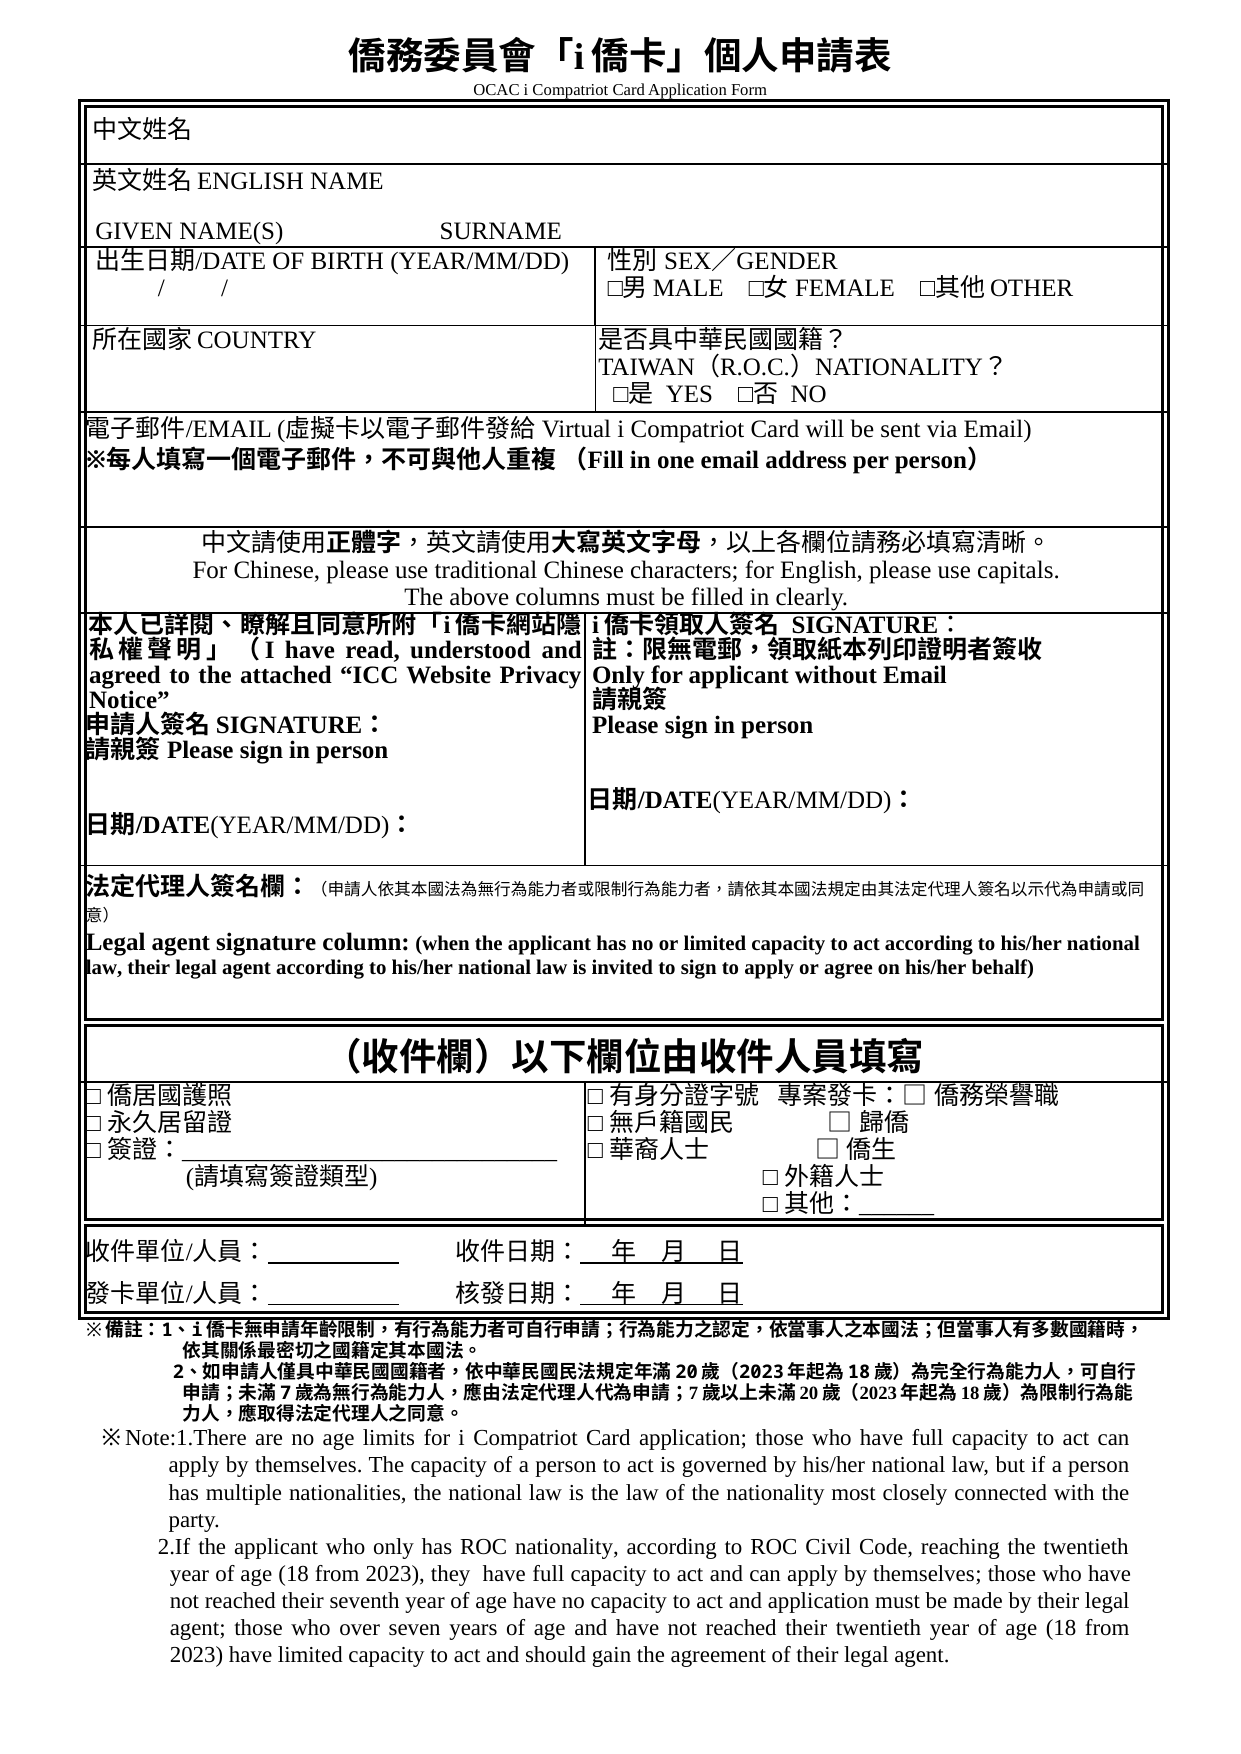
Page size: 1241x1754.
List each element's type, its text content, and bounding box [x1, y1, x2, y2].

table_cell 收件單位/人員： 收件日期： 年 月 日 發卡單位/人員： 核發日期： 年 月 日 [87, 1227, 1161, 1311]
text OCAC i Compatriot Card Application Form [83, 79, 1157, 99]
table_cell 中文請使用正體字，英文請使用大寫英文字母，以上各欄位請務必填寫清晰。 For Chinese, please use traditional Chinese characters; for English, please use capitals. The above columns must be filled in clearly. [87, 528, 1161, 612]
text 2、如申請人僅具中華民國國籍者，依中華民國民法規定年滿20歲（2023年起為18歲）為完全行為能力人，可自行申請；未滿7歲為無行為能力人，應由法定代理人代為申請；7歲以上未滿20歲（2023年起為18歲）為限制行為能力人，應取得法定代理人之同意。 [83, 1362, 1146, 1424]
subtitle 僑務委員會「i僑卡」個人申請表 [83, 29, 1157, 79]
table_cell 法定代理人簽名欄：（申請人依其本國法為無行為能力者或限制行為能力者，請依其本國法規定由其法定代理人簽名以示代為申請或同意） Legal agent signature column: (when the applicant has no or limited capacity to act according to his/her national law, their legal agent according to his/her national law is invited to sign to apply or agree on his/her behalf) [87, 866, 1161, 1018]
text ※Note:1.There are no age limits for i Compatriot Card application; those who have full capacity to act can apply by themselves. The capacity of a person to act is governed by his/her national law, but if a person has multiple nationalities, the national law is the law of the nationality most closely connected with the party. [97, 1424, 1131, 1532]
text ※備註：1、i僑卡無申請年齡限制，有行為能力者可自行申請；行為能力之認定，依當事人之本國法；但當事人有多數國籍時，依其關係最密切之國籍定其本國法。 [83, 1320, 1146, 1362]
table_cell □ 有身分證字號 專案發卡：□ 僑務榮譽職 □ 無戶籍國民 □ 歸僑 □ 華裔人士 □ 僑生 □ 外籍人士 □ 其他：______ [586, 1083, 1161, 1218]
table_cell 性別 SEX／GENDER □男MALE □女 FEMALE □其他OTHER [596, 248, 1161, 325]
table_cell 出生日期/DATE OF BIRTH (YEAR/MM/DD) / / [87, 248, 594, 325]
table_cell 本人已詳閱、瞭解且同意所附「i僑卡網站隱私權聲明」（I have read, understood and agreed to the attached “ICC Website Privacy Notice” 申請人簽名SIGNATURE： 請親簽 Please sign in person 日期/DATE(YEAR/MM/DD)： [87, 614, 584, 865]
table_cell 是否具中華民國國籍？ TAIWAN（R.O.C.）NATIONALITY？ □是 YES □否 NO [596, 326, 1161, 411]
table_cell 收件單位/人員： 收件日期： 年 月 日 發卡單位/人員： 核發日期： 年 月 日 [83, 1218, 584, 1311]
table_cell □ 僑居國護照 □ 永久居留證 □ 簽證：______________________________ (請填寫簽證類型) [87, 1083, 584, 1218]
table_cell 收件單位/人員： 收件日期： 年 月 日 發卡單位/人員： 核發日期： 年 月 日 [586, 1218, 1165, 1311]
table_cell 電子郵件/EMAIL (虛擬卡以電子郵件發給 Virtual i Compatriot Card will be sent via Email) ※每人填寫一個電子郵件，不可與他人重複 （Fill in one email address per person） [87, 413, 1161, 526]
table_cell 所在國家COUNTRY [87, 326, 595, 411]
table_cell i僑卡領取人簽名 SIGNATURE： 註：限無電郵，領取紙本列印證明者簽收 Only for applicant without Email 請親簽 Please sign in person 日期/DATE(YEAR/MM/DD)： [586, 614, 1161, 865]
table_cell （收件欄）以下欄位由收件人員填寫 [83, 1018, 1165, 1081]
text 2.If the applicant who only has ROC nationality, according to ROC Civil Code, reaching the twentieth year of age (18 from 2023), they have full capacity to act and can apply by themselves; those who have not reached their seventh year of age have no capacity to act and application must be made by their legal agent; those who over seven years of age and have not reached their twentieth year of age (18 from 2023) have limited capacity to act and should gain the agreement of their legal agent. [158, 1532, 1131, 1668]
table_cell 英文姓名ENGLISH NAME GIVEN NAME(S) SURNAME [87, 165, 1161, 246]
table_header 中文姓名 [83, 102, 1165, 163]
